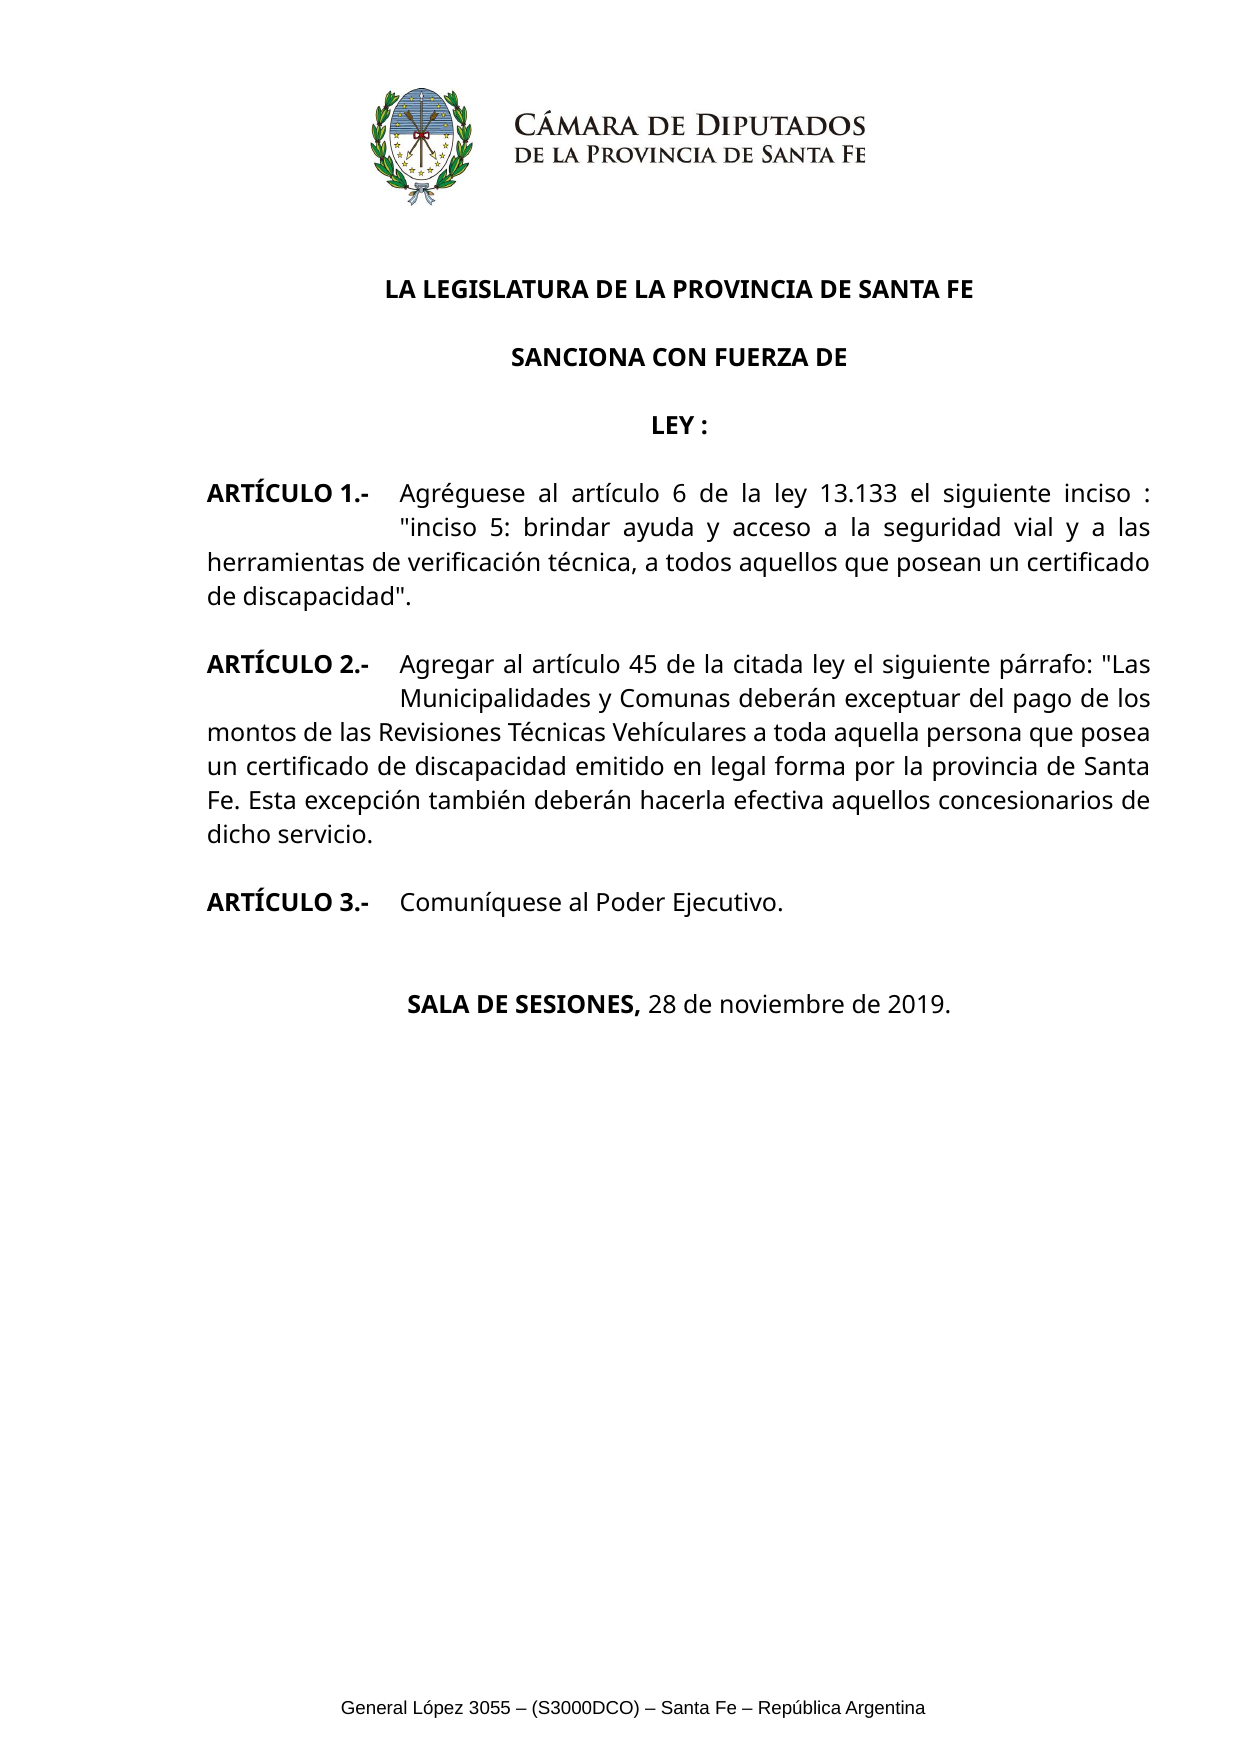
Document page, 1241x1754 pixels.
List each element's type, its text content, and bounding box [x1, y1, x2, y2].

table_header ARTÍCULO 2.- [207, 646, 399, 697]
text LEY : [207, 408, 1152, 442]
picture [370, 88, 866, 210]
text Comuníquese al Poder Ejecutivo. [399, 885, 1152, 919]
text Agregar al artículo 45 de la citada ley el siguiente párrafo: "Las Municipalidades y Comunas deberán exceptuar del pago de los montos de las Revisiones Técnicas Vehículares a toda aquella persona que posea un certificado de discapacidad emitido en legal forma por la provincia de Santa Fe. Esta excepción también deberán hacerla efectiva aquellos concesionarios de dicho servicio. [207, 646, 1152, 851]
text SALA DE SESIONES, 28 de noviembre de 2019. [207, 987, 1152, 1021]
table_header ARTÍCULO 3.- [207, 885, 399, 935]
table_header ARTÍCULO 1.- [207, 476, 399, 526]
text Agréguese al artículo 6 de la ley 13.133 el siguiente inciso : "inciso 5: brindar ayuda y acceso a la seguridad vial y a las herramientas de verificación técnica, a todos aquellos que posean un certificado de discapacidad". [207, 476, 1152, 612]
text SANCIONA CON FUERZA DE [207, 340, 1152, 374]
text LA LEGISLATURA DE LA PROVINCIA DE SANTA FE [207, 272, 1152, 306]
